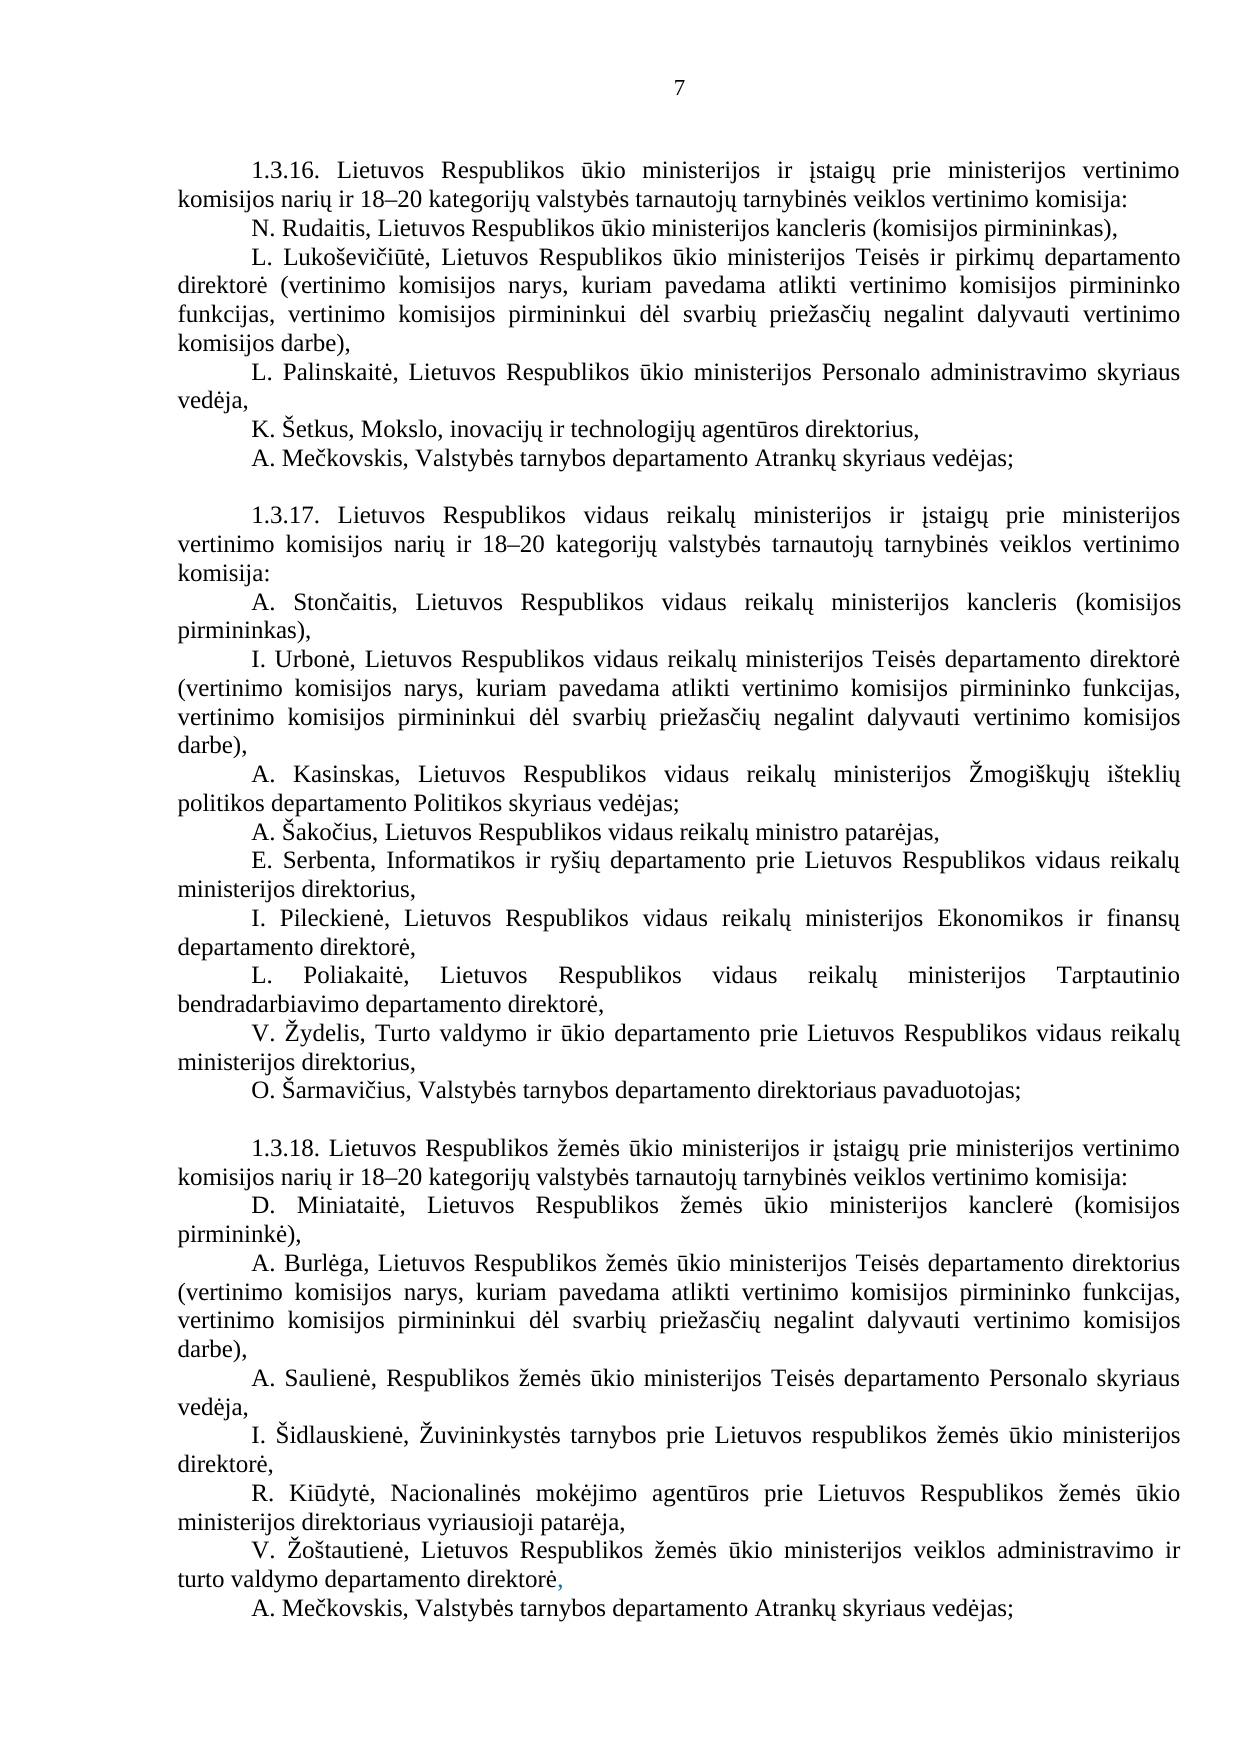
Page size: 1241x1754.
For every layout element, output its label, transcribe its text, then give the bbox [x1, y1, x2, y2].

text L. Poliakaitė, Lietuvos Respublikos vidaus reikalų ministerijos Tarptautinio bendradarbiavimo departamento direktorė, [177, 960, 1181, 1018]
text A. Mečkovskis, Valstybės tarnybos departamento Atrankų skyriaus vedėjas; [177, 443, 1181, 472]
text L. Palinskaitė, Lietuvos Respublikos ūkio ministerijos Personalo administravimo skyriaus vedėja, [177, 357, 1181, 414]
text A. Saulienė, Respublikos žemės ūkio ministerijos Teisės departamento Personalo skyriaus vedėja, [177, 1363, 1181, 1420]
text A. Stončaitis, Lietuvos Respublikos vidaus reikalų ministerijos kancleris (komisijos pirmininkas), [177, 587, 1181, 644]
text I. Šidlauskienė, Žuvininkystės tarnybos prie Lietuvos respublikos žemės ūkio ministerijos direktorė, [177, 1420, 1181, 1478]
text A. Burlėga, Lietuvos Respublikos žemės ūkio ministerijos Teisės departamento direktorius (vertinimo komisijos narys, kuriam pavedama atlikti vertinimo komisijos pirmininko funkcijas, vertinimo komisijos pirmininkui dėl svarbių priežasčių negalint dalyvauti vertinimo komisijos darbe), [177, 1248, 1181, 1363]
text R. Kiūdytė, Nacionalinės mokėjimo agentūros prie Lietuvos Respublikos žemės ūkio ministerijos direktoriaus vyriausioji patarėja, [177, 1478, 1181, 1535]
text V. Žoštautienė, Lietuvos Respublikos žemės ūkio ministerijos veiklos administravimo ir turto valdymo departamento direktorė, [177, 1535, 1181, 1593]
text E. Serbenta, Informatikos ir ryšių departamento prie Lietuvos Respublikos vidaus reikalų ministerijos direktorius, [177, 845, 1181, 903]
text A. Šakočius, Lietuvos Respublikos vidaus reikalų ministro patarėjas, [177, 817, 1181, 845]
text 1.3.17. Lietuvos Respublikos vidaus reikalų ministerijos ir įstaigų prie ministerijos vertinimo komisijos narių ir 18–20 kategorijų valstybės tarnautojų tarnybinės veiklos vertinimo komisija: [177, 500, 1181, 587]
text N. Rudaitis, Lietuvos Respublikos ūkio ministerijos kancleris (komisijos pirmininkas), [177, 213, 1181, 242]
text K. Šetkus, Mokslo, inovacijų ir technologijų agentūros direktorius, [177, 414, 1181, 443]
text O. Šarmavičius, Valstybės tarnybos departamento direktoriaus pavaduotojas; [177, 1075, 1181, 1104]
text A. Kasinskas, Lietuvos Respublikos vidaus reikalų ministerijos Žmogiškųjų išteklių politikos departamento Politikos skyriaus vedėjas; [177, 759, 1181, 817]
text V. Žydelis, Turto valdymo ir ūkio departamento prie Lietuvos Respublikos vidaus reikalų ministerijos direktorius, [177, 1018, 1181, 1075]
text I. Urbonė, Lietuvos Respublikos vidaus reikalų ministerijos Teisės departamento direktorė (vertinimo komisijos narys, kuriam pavedama atlikti vertinimo komisijos pirmininko funkcijas, vertinimo komisijos pirmininkui dėl svarbių priežasčių negalint dalyvauti vertinimo komisijos darbe), [177, 644, 1181, 759]
text L. Lukoševičiūtė, Lietuvos Respublikos ūkio ministerijos Teisės ir pirkimų departamento direktorė (vertinimo komisijos narys, kuriam pavedama atlikti vertinimo komisijos pirmininko funkcijas, vertinimo komisijos pirmininkui dėl svarbių priežasčių negalint dalyvauti vertinimo komisijos darbe), [177, 242, 1181, 357]
text I. Pileckienė, Lietuvos Respublikos vidaus reikalų ministerijos Ekonomikos ir finansų departamento direktorė, [177, 903, 1181, 960]
text 1.3.18. Lietuvos Respublikos žemės ūkio ministerijos ir įstaigų prie ministerijos vertinimo komisijos narių ir 18–20 kategorijų valstybės tarnautojų tarnybinės veiklos vertinimo komisija: [177, 1133, 1181, 1190]
text A. Mečkovskis, Valstybės tarnybos departamento Atrankų skyriaus vedėjas; [177, 1593, 1181, 1622]
text 1.3.16. Lietuvos Respublikos ūkio ministerijos ir įstaigų prie ministerijos vertinimo komisijos narių ir 18–20 kategorijų valstybės tarnautojų tarnybinės veiklos vertinimo komisija: [177, 155, 1181, 213]
text D. Miniataitė, Lietuvos Respublikos žemės ūkio ministerijos kanclerė (komisijos pirmininkė), [177, 1190, 1181, 1248]
